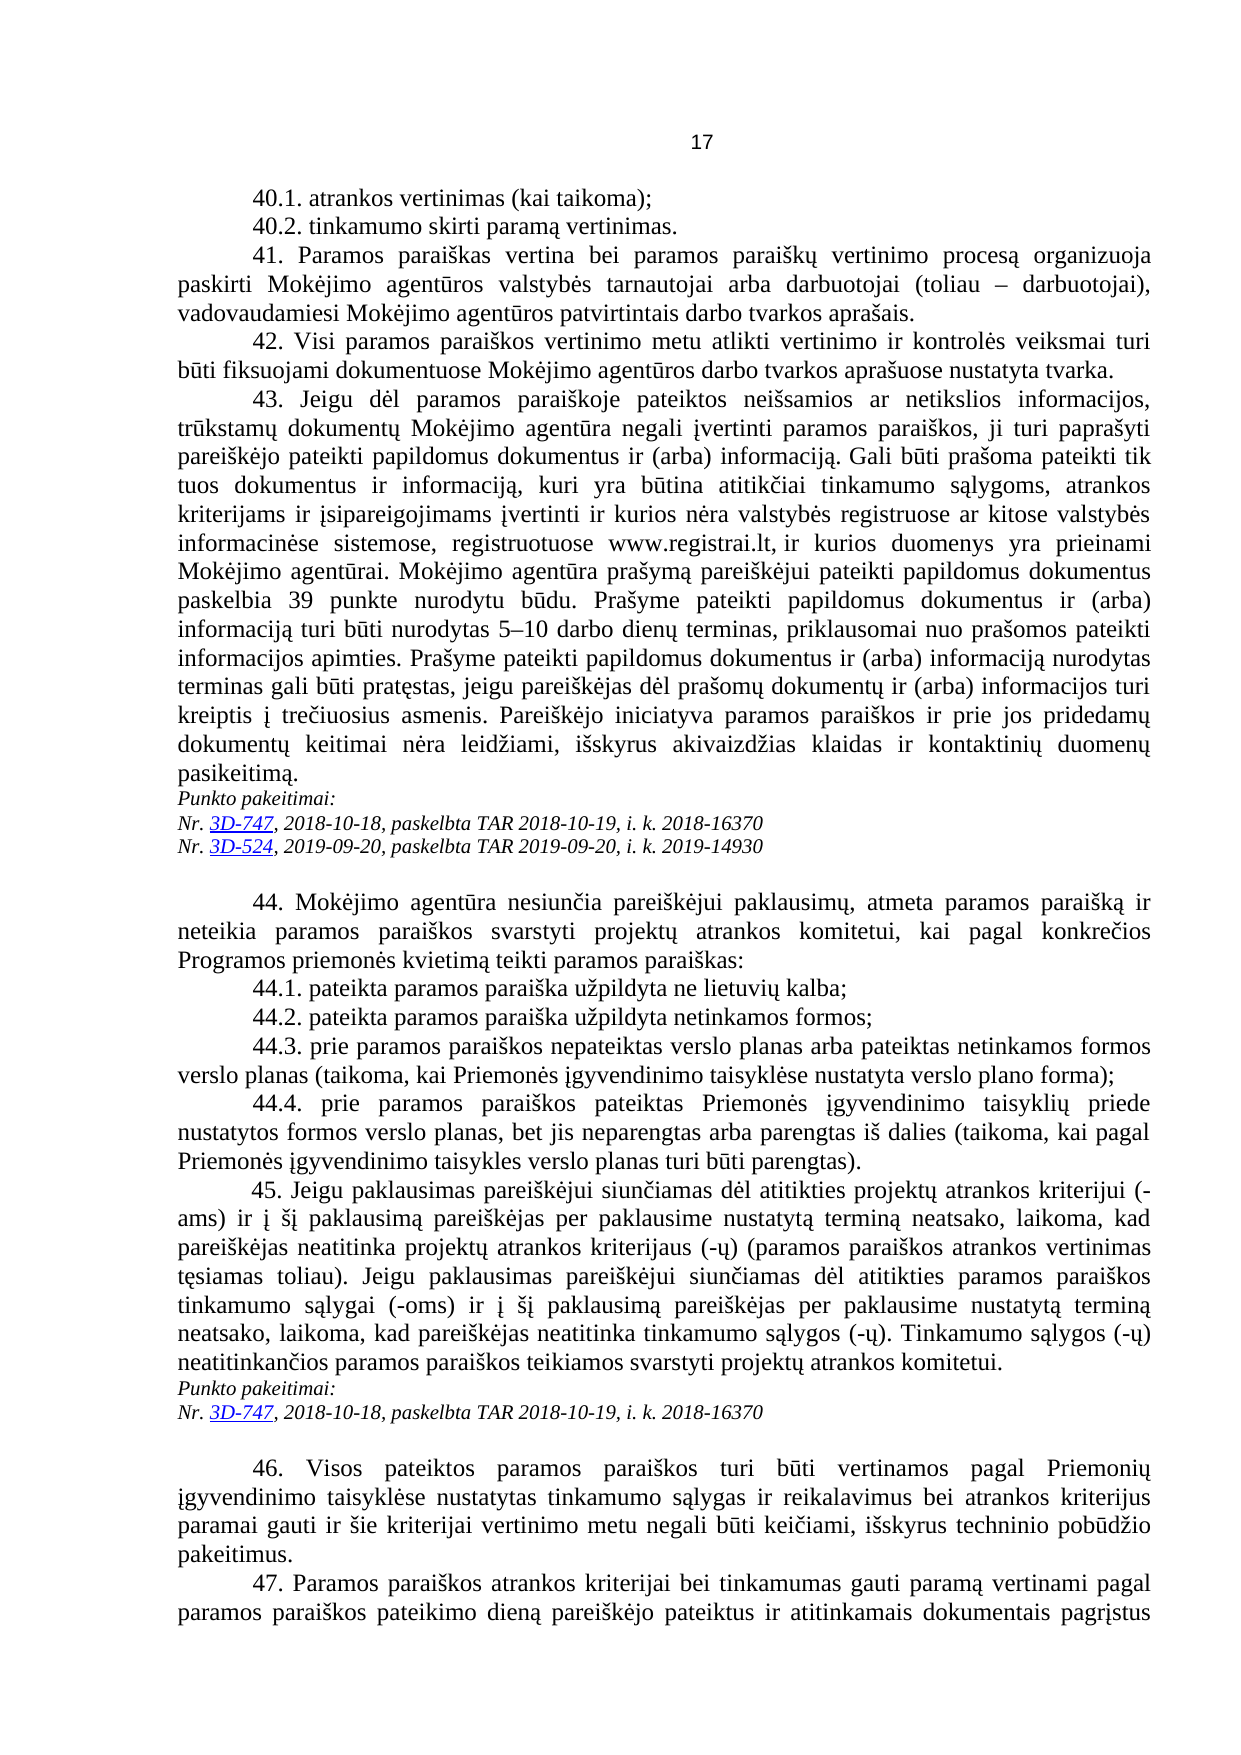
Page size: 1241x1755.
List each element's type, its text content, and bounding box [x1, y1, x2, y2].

text 43. Jeigu dėl paramos paraiškoje pateiktos neišsamios ar netikslios informacijos, trūkstamų dokumentų Mokėjimo agentūra negali įvertinti paramos paraiškos, ji turi paprašyti pareiškėjo pateikti papildomus dokumentus ir (arba) informaciją. Gali būti prašoma pateikti tik tuos dokumentus ir informaciją, kuri yra būtina atitikčiai tinkamumo sąlygoms, atrankos kriterijams ir įsipareigojimams įvertinti ir kurios nėra valstybės registruose ar kitose valstybės informacinėse sistemose, registruotuose www.registrai.lt, ir kurios duomenys yra prieinami Mokėjimo agentūrai. Mokėjimo agentūra prašymą pareiškėjui pateikti papildomus dokumentus paskelbia 39 punkte nurodytu būdu. Prašyme pateikti papildomus dokumentus ir (arba) informaciją turi būti nurodytas 5–10 darbo dienų terminas, priklausomai nuo prašomos pateikti informacijos apimties. Prašyme pateikti papildomus dokumentus ir (arba) informaciją nurodytas terminas gali būti pratęstas, jeigu pareiškėjas dėl prašomų dokumentų ir (arba) informacijos turi kreiptis į trečiuosius asmenis. Pareiškėjo iniciatyva paramos paraiškos ir prie jos pridedamų dokumentų keitimai nėra leidžiami, išskyrus akivaizdžias klaidas ir kontaktinių duomenų pasikeitimą. [177, 384, 1152, 786]
text Nr. 3D-747, 2018-10-18, paskelbta TAR 2018-10-19, i. k. 2018-16370 [177, 810, 1152, 834]
text 44.1. pateikta paramos paraiška užpildyta ne lietuvių kalba; [177, 973, 1152, 1002]
text 46. Visos pateiktos paramos paraiškos turi būti vertinamos pagal Priemonių įgyvendinimo taisyklėse nustatytas tinkamumo sąlygas ir reikalavimus bei atrankos kriterijus paramai gauti ir šie kriterijai vertinimo metu negali būti keičiami, išskyrus techninio pobūdžio pakeitimus. [177, 1453, 1152, 1568]
text 44. Mokėjimo agentūra nesiunčia pareiškėjui paklausimų, atmeta paramos paraišką ir neteikia paramos paraiškos svarstyti projektų atrankos komitetui, kai pagal konkrečios Programos priemonės kvietimą teikti paramos paraiškas: [177, 887, 1152, 973]
text 44.2. pateikta paramos paraiška užpildyta netinkamos formos; [177, 1002, 1152, 1031]
text 47. Paramos paraiškos atrankos kriterijai bei tinkamumas gauti paramą vertinami pagal paramos paraiškos pateikimo dieną pareiškėjo pateiktus ir atitinkamais dokumentais pagrįstus [177, 1568, 1152, 1625]
text 45. Jeigu paklausimas pareiškėjui siunčiamas dėl atitikties projektų atrankos kriterijui (-ams) ir į šį paklausimą pareiškėjas per paklausime nustatytą terminą neatsako, laikoma, kad pareiškėjas neatitinka projektų atrankos kriterijaus (-ų) (paramos paraiškos atrankos vertinimas tęsiamas toliau). Jeigu paklausimas pareiškėjui siunčiamas dėl atitikties paramos paraiškos tinkamumo sąlygai (-oms) ir į šį paklausimą pareiškėjas per paklausime nustatytą terminą neatsako, laikoma, kad pareiškėjas neatitinka tinkamumo sąlygos (-ų). Tinkamumo sąlygos (-ų) neatitinkančios paramos paraiškos teikiamos svarstyti projektų atrankos komitetui. [177, 1175, 1152, 1376]
text 44.4. prie paramos paraiškos pateiktas Priemonės įgyvendinimo taisyklių priede nustatytos formos verslo planas, bet jis neparengtas arba parengtas iš dalies (taikoma, kai pagal Priemonės įgyvendinimo taisykles verslo planas turi būti parengtas). [177, 1088, 1152, 1175]
text Punkto pakeitimai: [177, 1376, 1152, 1400]
text Nr. 3D-524, 2019-09-20, paskelbta TAR 2019-09-20, i. k. 2019-14930 [177, 834, 1152, 858]
text 42. Visi paramos paraiškos vertinimo metu atlikti vertinimo ir kontrolės veiksmai turi būti fiksuojami dokumentuose Mokėjimo agentūros darbo tvarkos aprašuose nustatyta tvarka. [177, 326, 1152, 384]
text 44.3. prie paramos paraiškos nepateiktas verslo planas arba pateiktas netinkamos formos verslo planas (taikoma, kai Priemonės įgyvendinimo taisyklėse nustatyta verslo plano forma); [177, 1031, 1152, 1088]
text 40.2. tinkamumo skirti paramą vertinimas. [177, 211, 1152, 240]
text Punkto pakeitimai: [177, 786, 1152, 810]
text Nr. 3D-747, 2018-10-18, paskelbta TAR 2018-10-19, i. k. 2018-16370 [177, 1400, 1152, 1424]
text 41. Paramos paraiškas vertina bei paramos paraiškų vertinimo procesą organizuoja paskirti Mokėjimo agentūros valstybės tarnautojai arba darbuotojai (toliau – darbuotojai), vadovaudamiesi Mokėjimo agentūros patvirtintais darbo tvarkos aprašais. [177, 240, 1152, 326]
text 40.1. atrankos vertinimas (kai taikoma); [177, 183, 1152, 211]
